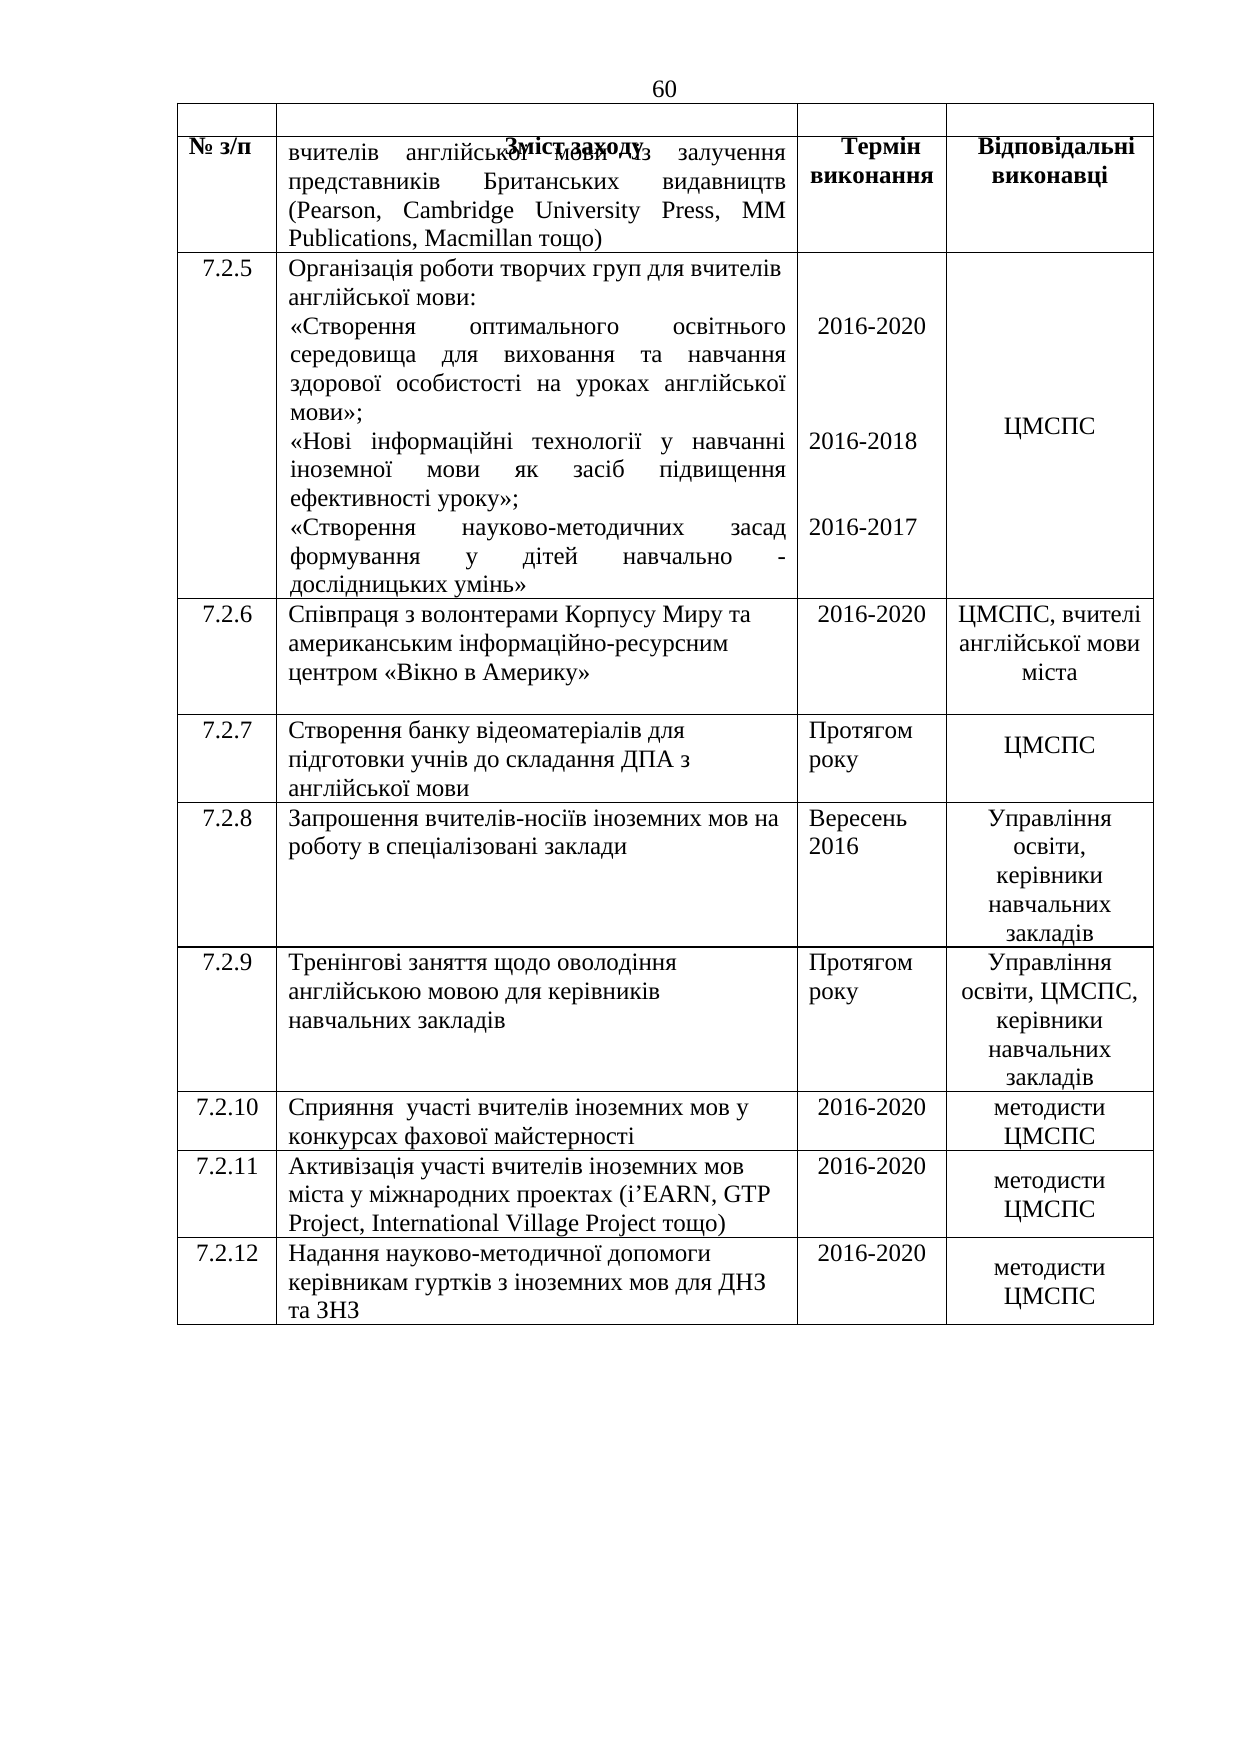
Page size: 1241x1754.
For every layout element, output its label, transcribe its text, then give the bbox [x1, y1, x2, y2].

table_cell Активізація участі вчителів іноземних мов міста у міжнародних проектах (i’EARN, GTP Project, International Village Project тощо) [277, 1151, 797, 1237]
table_cell методисти ЦМСПС [947, 1238, 1153, 1324]
table_cell ЦМСПС [947, 715, 1153, 802]
table_cell Надання науково-методичної допомоги керівникам гуртків з іноземних мов для ДНЗ та ЗНЗ [277, 1238, 797, 1324]
table_cell Управління освіти, керівники навчальних закладів [947, 803, 1153, 946]
table_cell 7.2.5 [178, 253, 276, 598]
table_cell Сприяння участі вчителів іноземних мов у конкурсах фахової майстерності [277, 1092, 797, 1150]
table_header [277, 104, 797, 136]
table_cell 2016-2020 [798, 1238, 946, 1324]
table_cell 2016-2020 [798, 599, 946, 714]
table_header [947, 104, 1153, 136]
table_cell Протягом року [798, 948, 946, 1091]
table_cell методисти ЦМСПС [947, 1151, 1153, 1237]
table_cell Створення банку відеоматеріалів для підготовки учнів до складання ДПА з англійської мови [277, 715, 797, 802]
table_cell 7.2.4 [178, 137, 276, 252]
table_cell ЦМСПС [947, 253, 1153, 598]
table_cell 2016-2020 [798, 1092, 946, 1150]
table_cell 7.2.9 [178, 948, 276, 1091]
table_cell Управління освіти, ЦМСПС, керівники навчальних закладів [947, 948, 1153, 1091]
table_cell Співпраця з волонтерами Корпусу Миру та американським інформаційно-ресурсним центром «Вікно в Америку» [277, 599, 797, 714]
table_cell ЦМСПС, вчителі англійської мови міста [947, 599, 1153, 714]
table_cell 7.2.6 [178, 599, 276, 714]
table_header [178, 104, 276, 136]
table_cell Запрошення вчителів-носіїв іноземних мов на роботу в спеціалізовані заклади [277, 803, 797, 946]
table_cell 7.2.10 [178, 1092, 276, 1150]
table_cell Проведення практичних семінарів для вчителів англійської мови із залучення представників Британських видавництв (Pearson, Cambridge University Press, MM Publications, Mаcmillan тощо) [277, 137, 797, 252]
table_cell Тренінгові заняття щодо оволодіння англійською мовою для керівників навчальних закладів [277, 948, 797, 1091]
table_cell 7.2.12 [178, 1238, 276, 1324]
table_cell 2016-2020 [798, 137, 946, 252]
table_header [798, 104, 946, 136]
table_cell 2016-2020 2016-2018 2016-2017 [798, 253, 946, 598]
table_cell Вересень 2016 [798, 803, 946, 946]
table_cell Протягом року [798, 715, 946, 802]
table_cell ЦМСПС [947, 137, 1153, 252]
table_cell 7.2.11 [178, 1151, 276, 1237]
table_cell 7.2.7 [178, 715, 276, 802]
table_cell Організація роботи творчих груп для вчителів англійської мови: «Створення оптимального освітнього середовища для виховання та навчання здорової особистості на уроках англійської мови»; «Нові інформаційні технології у навчанні іноземної мови як засіб підвищення ефективності уроку»; «Створення науково-методичних засад формування у дітей навчально - дослідницьких умінь» [277, 253, 797, 598]
table_cell методисти ЦМСПС [947, 1092, 1153, 1150]
table_cell 2016-2020 [798, 1151, 946, 1237]
table_cell 7.2.8 [178, 803, 276, 946]
